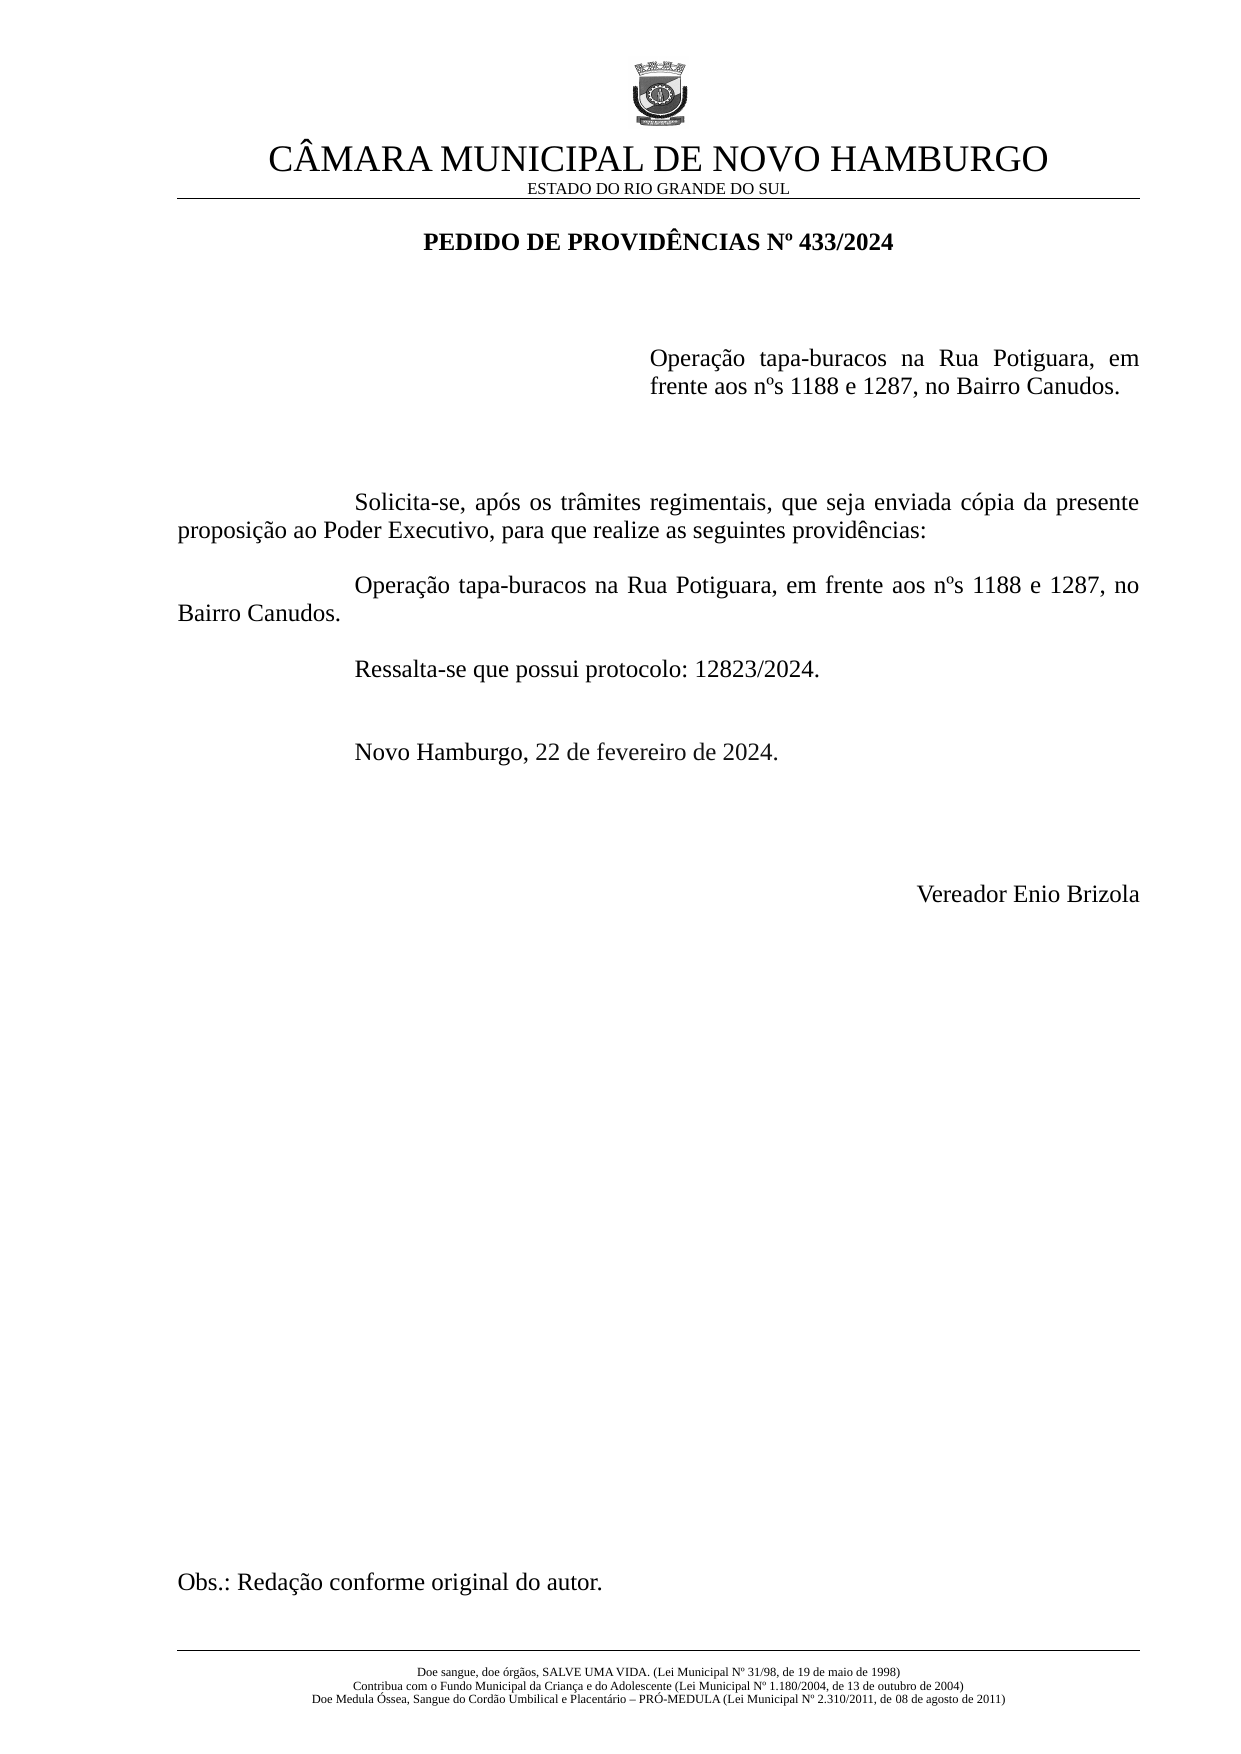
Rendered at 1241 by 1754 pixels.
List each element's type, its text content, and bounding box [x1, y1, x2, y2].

text Solicita-se, após os trâmites regimentais, que seja enviada cópia da presente proposição ao Poder Executivo, para que realize as seguintes providências: [177, 488, 1140, 544]
text Operação tapa-buracos na Rua Potiguara, em frente aos nºs 1188 e 1287, no Bairro Canudos. [649, 344, 1140, 400]
text Obs.: Redação conforme original do autor. [177, 1568, 1140, 1596]
text Novo Hamburgo, 22 de fevereiro de 2024. [177, 738, 1140, 766]
text PEDIDO DE PROVIDÊNCIAS Nº 433/2024 [177, 228, 1140, 256]
text Ressalta-se que possui protocolo: 12823/2024. [177, 655, 1140, 682]
text Vereador Enio Brizola [177, 880, 1140, 908]
text Operação tapa-buracos na Rua Potiguara, em frente aos nºs 1188 e 1287, no Bairro Canudos. [177, 572, 1140, 627]
